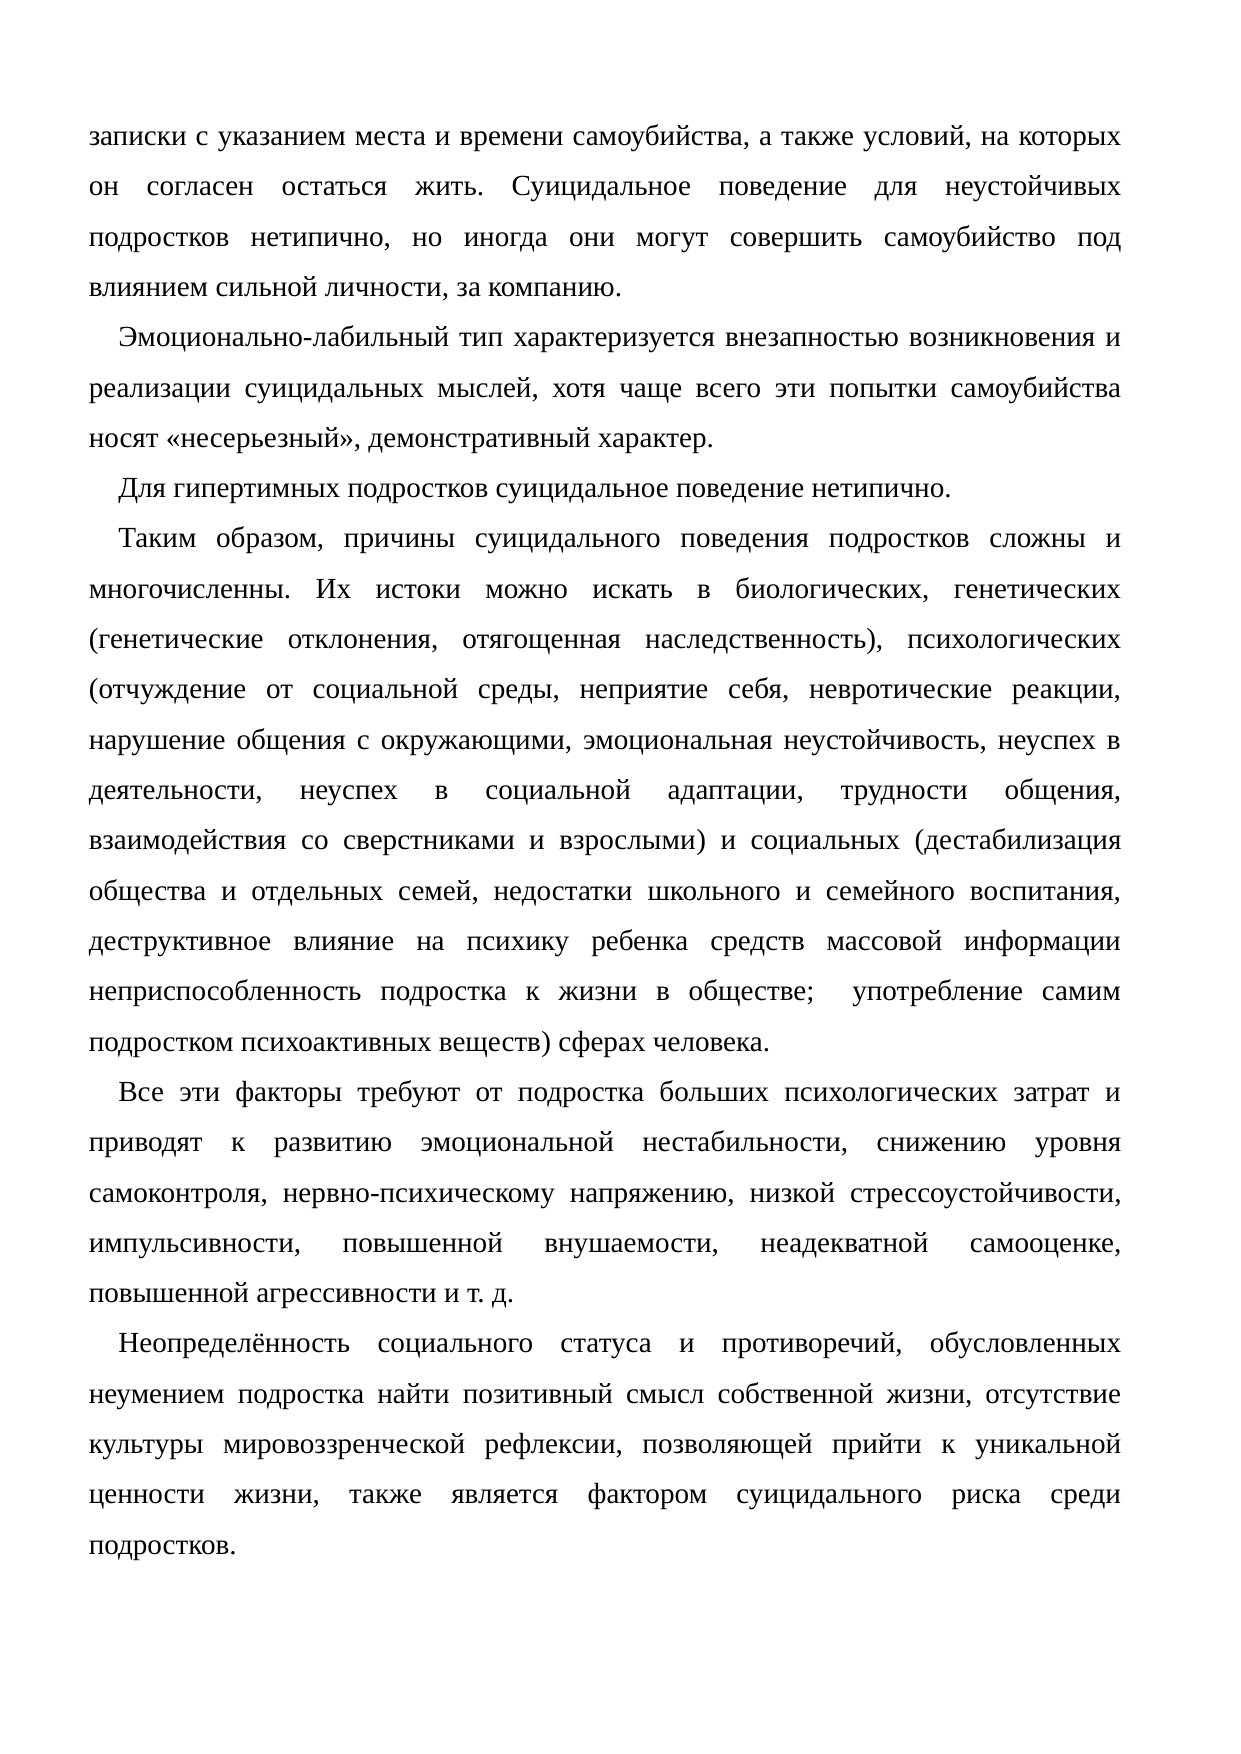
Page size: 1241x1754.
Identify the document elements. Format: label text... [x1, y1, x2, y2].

text Эмоционально-лабильный тип характеризуется внезапностью возникновения и реализации суицидальных мыслей, хотя чаще всего эти попытки самоубийства носят «несерьезный», демонстративный характер. [88, 319, 1122, 453]
text Неопределённость социального статуса и противоречий, обусловленных неумением подростка найти позитивный смысл собственной жизни, отсутствие культуры мировоззренческой рефлексии, позволяющей прийти к уникальной ценности жизни, также является фактором суицидального риска среди подростков. [88, 1326, 1122, 1560]
text Все эти факторы требуют от подростка больших психологических затрат и приводят к развитию эмоциональной нестабильности, снижению уровня самоконтроля, нервно-психическому напряжению, низкой стрессоустойчивости, импульсивности, повышенной внушаемости, неадекватной самооценке, повышенной агрессивности и т. д. [88, 1074, 1122, 1309]
text записки с указанием места и времени самоубийства, а также условий, на которых он согласен остаться жить. Суицидальное поведение для неустойчивых подростков нетипично, но иногда они могут совершить самоубийство под влиянием сильной личности, за компанию. [88, 118, 1122, 303]
text Таким образом, причины суицидального поведения подростков сложны и многочисленны. Их истоки можно искать в биологических, генетических (генетические отклонения, отягощенная наследственность), психологических (отчуждение от социальной среды, неприятие себя, невротические реакции, нарушение общения с окружающими, эмоциональная неустойчивость, неуспех в деятельности, неуспех в социальной адаптации, трудности общения, взаимодействия со сверстниками и взрослыми) и социальных (дестабилизация общества и отдельных семей, недостатки школьного и семейного воспитания, деструктивное влияние на психику ребенка средств массовой информации неприспособленность подростка к жизни в обществе; употребление самим подростком психоактивных веществ) сферах человека. [88, 521, 1122, 1057]
text Для гипертимных подростков суицидальное поведение нетипично. [88, 470, 1122, 504]
